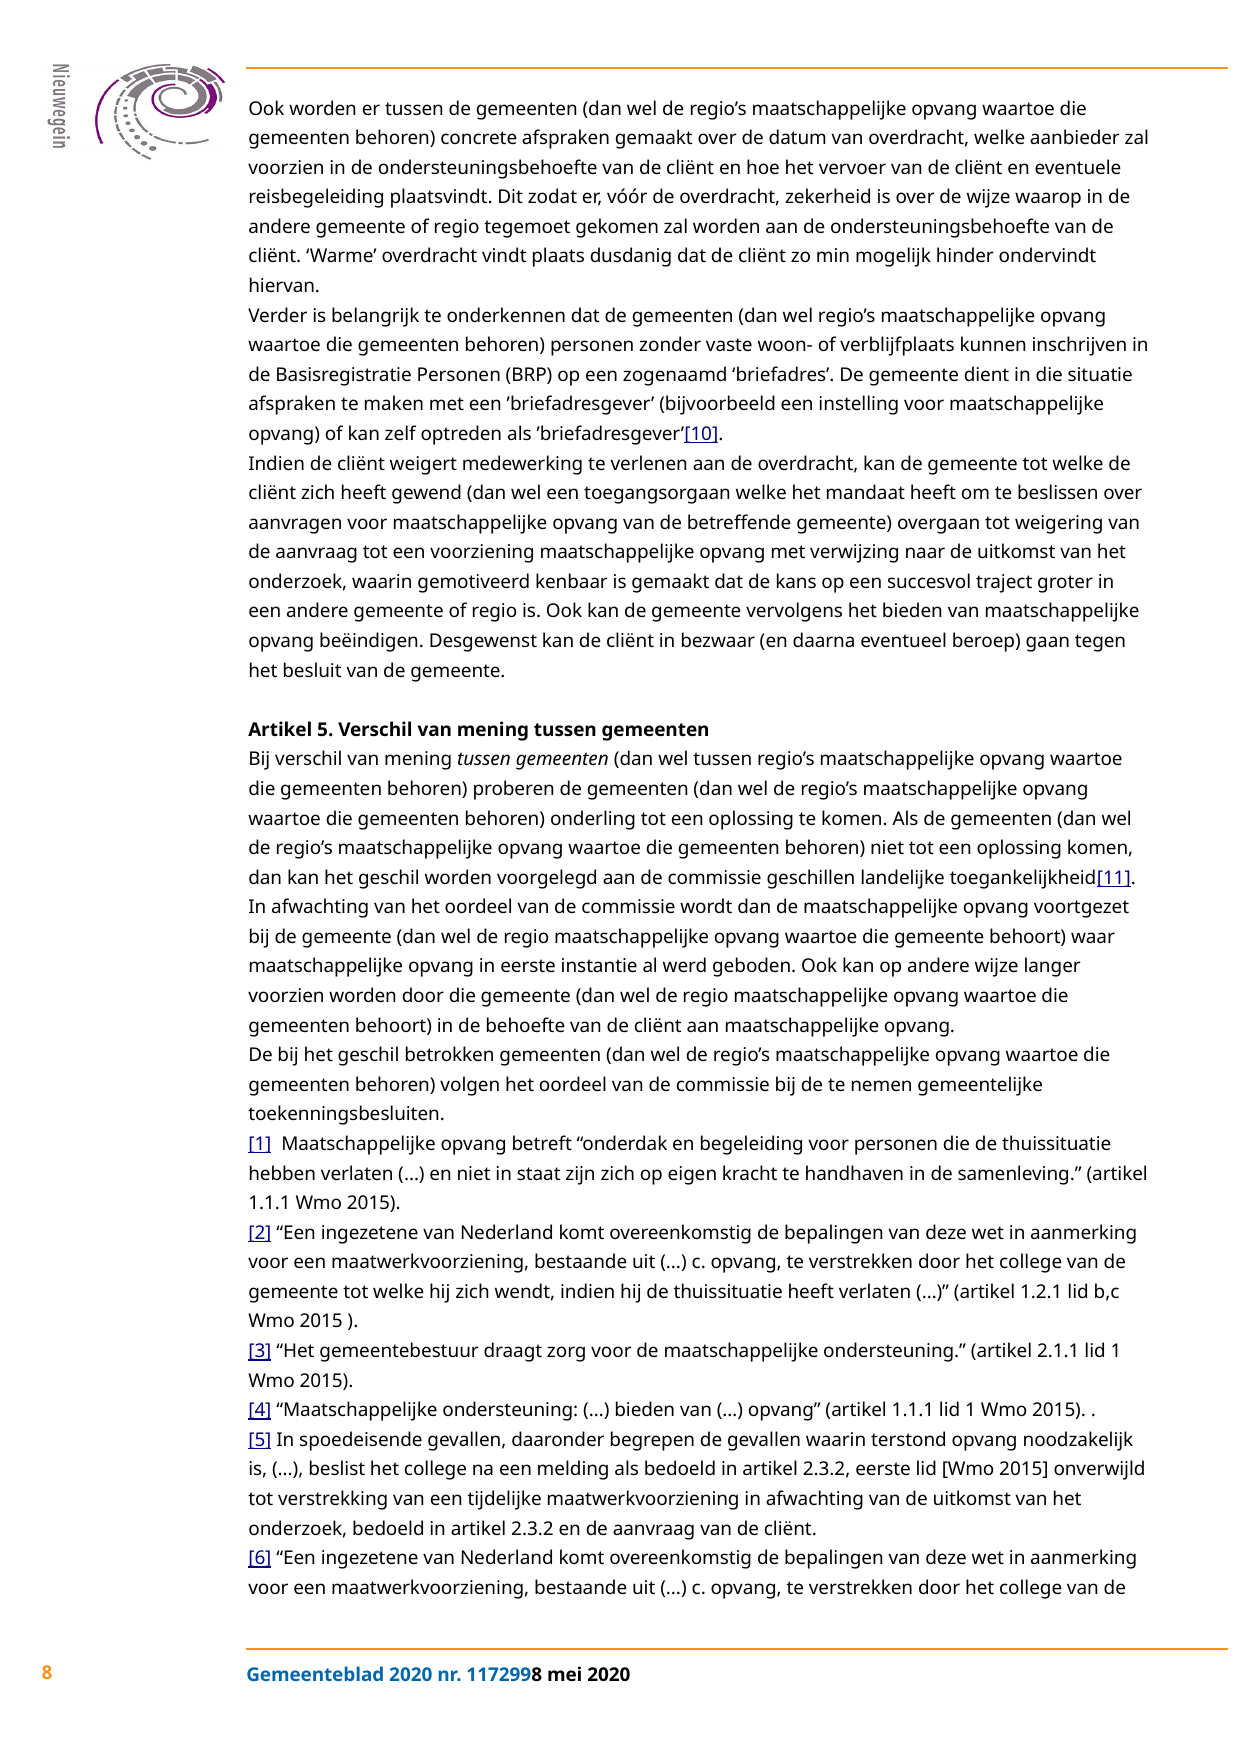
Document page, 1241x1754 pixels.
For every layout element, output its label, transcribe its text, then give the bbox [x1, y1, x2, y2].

text Bij verschil van mening tussen gemeenten (dan wel tussen regio’s maatschappelijke opvang waartoe die gemeenten behoren) proberen de gemeenten (dan wel de regio’s maatschappelijke opvang waartoe die gemeenten behoren) onderling tot een oplossing te komen. Als de gemeenten (dan wel de regio’s maatschappelijke opvang waartoe die gemeenten behoren) niet tot een oplossing komen, dan kan het geschil worden voorgelegd aan de commissie geschillen landelijke toegankelijkheid[11]. [248, 746, 1152, 890]
text [1] Maatschappelijke opvang betreft “onderdak en begeleiding voor personen die de thuissituatie hebben verlaten (…) en niet in staat zijn zich op eigen kracht te handhaven in de samenleving.” (artikel 1.1.1 Wmo 2015). [248, 1130, 1152, 1215]
text Indien de cliënt weigert medewerking te verlenen aan de overdracht, kan de gemeente tot welke de cliënt zich heeft gewend (dan wel een toegangsorgaan welke het mandaat heeft om te beslissen over aanvragen voor maatschappelijke opvang van de betreffende gemeente) overgaan tot weigering van de aanvraag tot een voorziening maatschappelijke opvang met verwijzing naar de uitkomst van het onderzoek, waarin gemotiveerd kenbaar is gemaakt dat de kans op een succesvol traject groter in een andere gemeente of regio is. Ook kan de gemeente vervolgens het bieden van maatschappelijke opvang beëindigen. Desgewenst kan de cliënt in bezwaar (en daarna eventueel beroep) gaan tegen het besluit van de gemeente. [248, 450, 1152, 683]
text Ook worden er tussen de gemeenten (dan wel de regio’s maatschappelijke opvang waartoe die gemeenten behoren) concrete afspraken gemaakt over de datum van overdracht, welke aanbieder zal voorzien in de ondersteuningsbehoefte van de cliënt en hoe het vervoer van de cliënt en eventuele reisbegeleiding plaatsvindt. Dit zodat er, vóór de overdracht, zekerheid is over de wijze waarop in de andere gemeente of regio tegemoet gekomen zal worden aan de ondersteuningsbehoefte van de cliënt. ‘Warme’ overdracht vindt plaats dusdanig dat de cliënt zo min mogelijk hinder ondervindt hiervan. [248, 95, 1152, 298]
text [2] “Een ingezetene van Nederland komt overeenkomstig de bepalingen van deze wet in aanmerking voor een maatwerkvoorziening, bestaande uit (...) c. opvang, te verstrekken door het college van de gemeente tot welke hij zich wendt, indien hij de thuissituatie heeft verlaten (…)” (artikel 1.2.1 lid b,c Wmo 2015 ). [248, 1219, 1152, 1333]
text [3] “Het gemeentebestuur draagt zorg voor de maatschappelijke ondersteuning.” (artikel 2.1.1 lid 1 Wmo 2015). [248, 1337, 1152, 1393]
text [6] “Een ingezetene van Nederland komt overeenkomstig de bepalingen van deze wet in aanmerking voor een maatwerkvoorziening, bestaande uit (...) c. opvang, te verstrekken door het college van de [248, 1544, 1152, 1600]
text Verder is belangrijk te onderkennen dat de gemeenten (dan wel regio’s maatschappelijke opvang waartoe die gemeenten behoren) personen zonder vaste woon- of verblijfplaats kunnen inschrijven in de Basisregistratie Personen (BRP) op een zogenaamd ‘briefadres’. De gemeente dient in die situatie afspraken te maken met een ’briefadresgever’ (bijvoorbeeld een instelling voor maatschappelijke opvang) of kan zelf optreden als ’briefadresgever’[10]. [248, 302, 1152, 446]
text [4] “Maatschappelijke ondersteuning: (…) bieden van (…) opvang” (artikel 1.1.1 lid 1 Wmo 2015). . [248, 1396, 1152, 1422]
text In afwachting van het oordeel van de commissie wordt dan de maatschappelijke opvang voortgezet bij de gemeente (dan wel de regio maatschappelijke opvang waartoe die gemeente behoort) waar maatschappe­lijke opvang in eerste instantie al werd geboden. Ook kan op andere wijze langer voorzien worden door die gemeente (dan wel de regio maatschappelijke opvang waartoe die gemeenten behoort) in de behoefte van de cliënt aan maatschappelijke opvang. [248, 893, 1152, 1038]
text [5] In spoedeisende gevallen, daaronder begrepen de gevallen waarin terstond opvang noodzakelijk is, (…), beslist het college na een melding als bedoeld in artikel 2.3.2, eerste lid [Wmo 2015] onverwijld tot verstrekking van een tijdelijke maatwerkvoorziening in afwachting van de uitkomst van het onderzoek, bedoeld in artikel 2.3.2 en de aanvraag van de cliënt. [248, 1426, 1152, 1541]
text Artikel 5. Verschil van mening tussen gemeenten [248, 716, 1152, 742]
picture [41, 47, 231, 172]
text De bij het geschil betrokken gemeenten (dan wel de regio’s maatschappelijke opvang waartoe die gemeenten behoren) volgen het oordeel van de commissie bij de te nemen gemeentelijke toekenningsbesluiten. [248, 1041, 1152, 1126]
